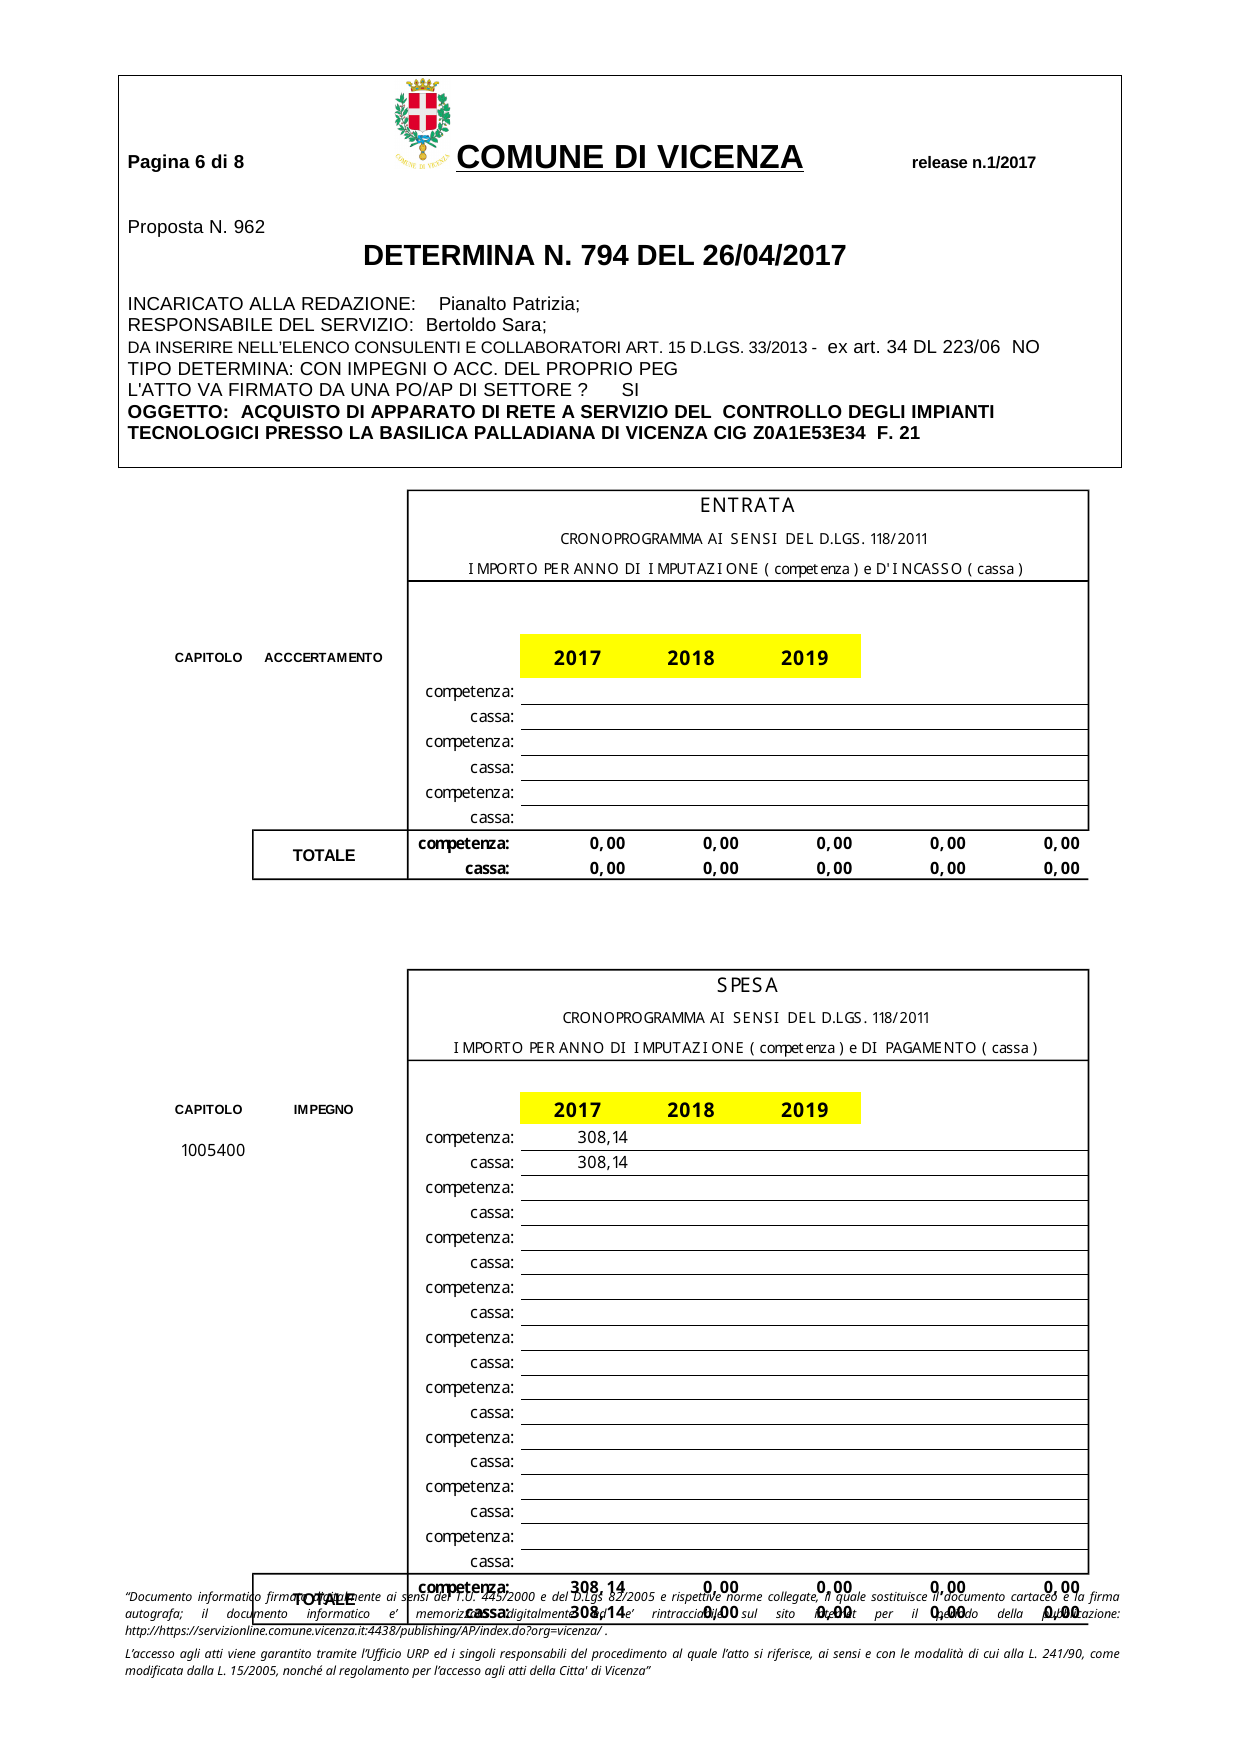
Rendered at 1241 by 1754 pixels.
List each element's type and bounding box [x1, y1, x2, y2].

picture [394, 78, 451, 169]
